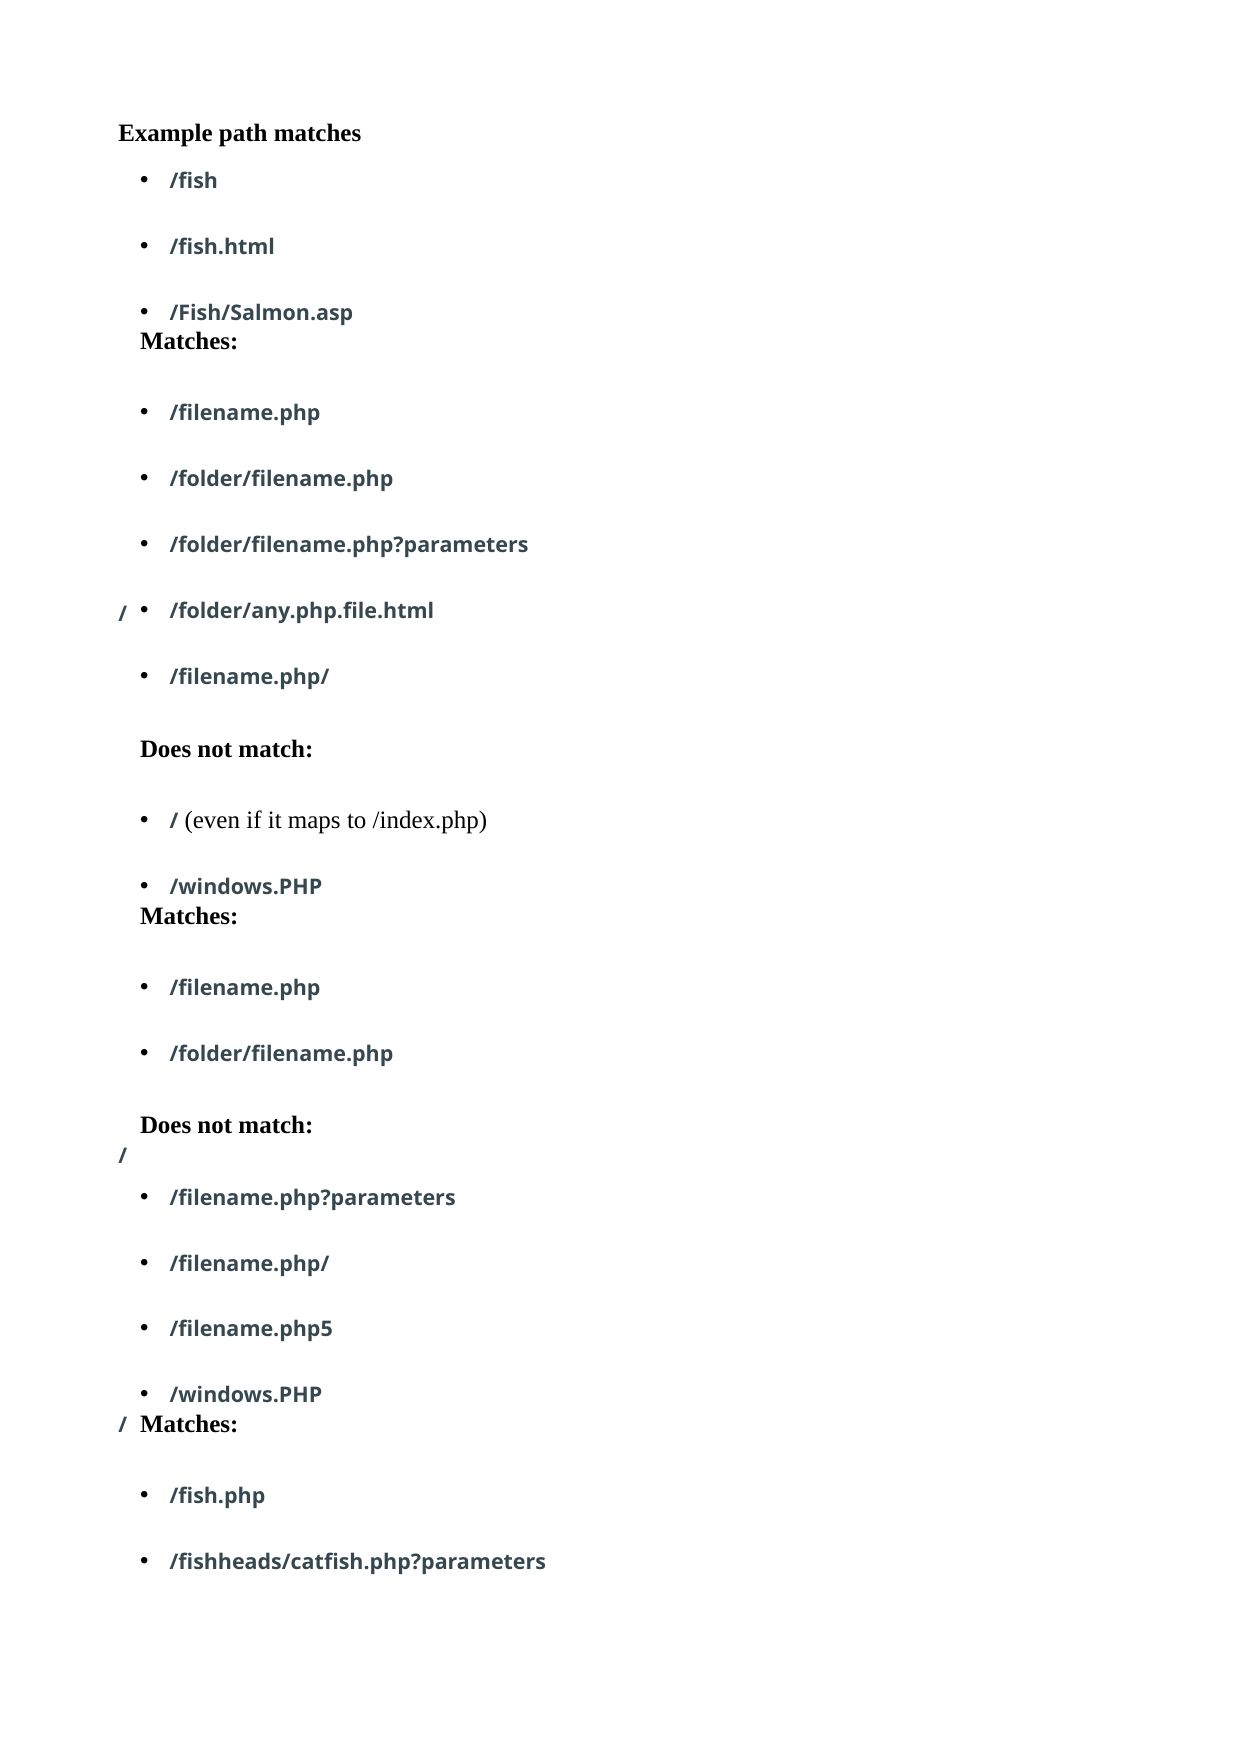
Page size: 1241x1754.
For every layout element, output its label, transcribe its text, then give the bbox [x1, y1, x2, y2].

table_cell / [118, 901, 140, 1409]
table_cell Matches: /filename.php /folder/filename.php /folder/filename.php?parameters /folder/any.php.file.html /filename.php/ Does not match: / (even if it maps to /index.php) /windows.PHP [140, 326, 756, 901]
table_cell Matches: /fish.php /fishheads/catfish.php?parameters [140, 1409, 756, 1594]
table_cell The trailing slash means this matches anything in this folder. Matches: /fish/ /fish/?id=anything /fish/salmon.htm Does not match: /fish /fish.html /Fish/Salmon.asp [140, 147, 756, 326]
table_cell [118, 147, 140, 326]
table_header Example path matches [118, 118, 756, 147]
table_cell / [118, 1409, 140, 1594]
table_cell Matches: /filename.php /folder/filename.php Does not match: /filename.php?parameters /filename.php/ /filename.php5 /windows.PHP [140, 901, 756, 1409]
table_cell / [118, 326, 140, 901]
